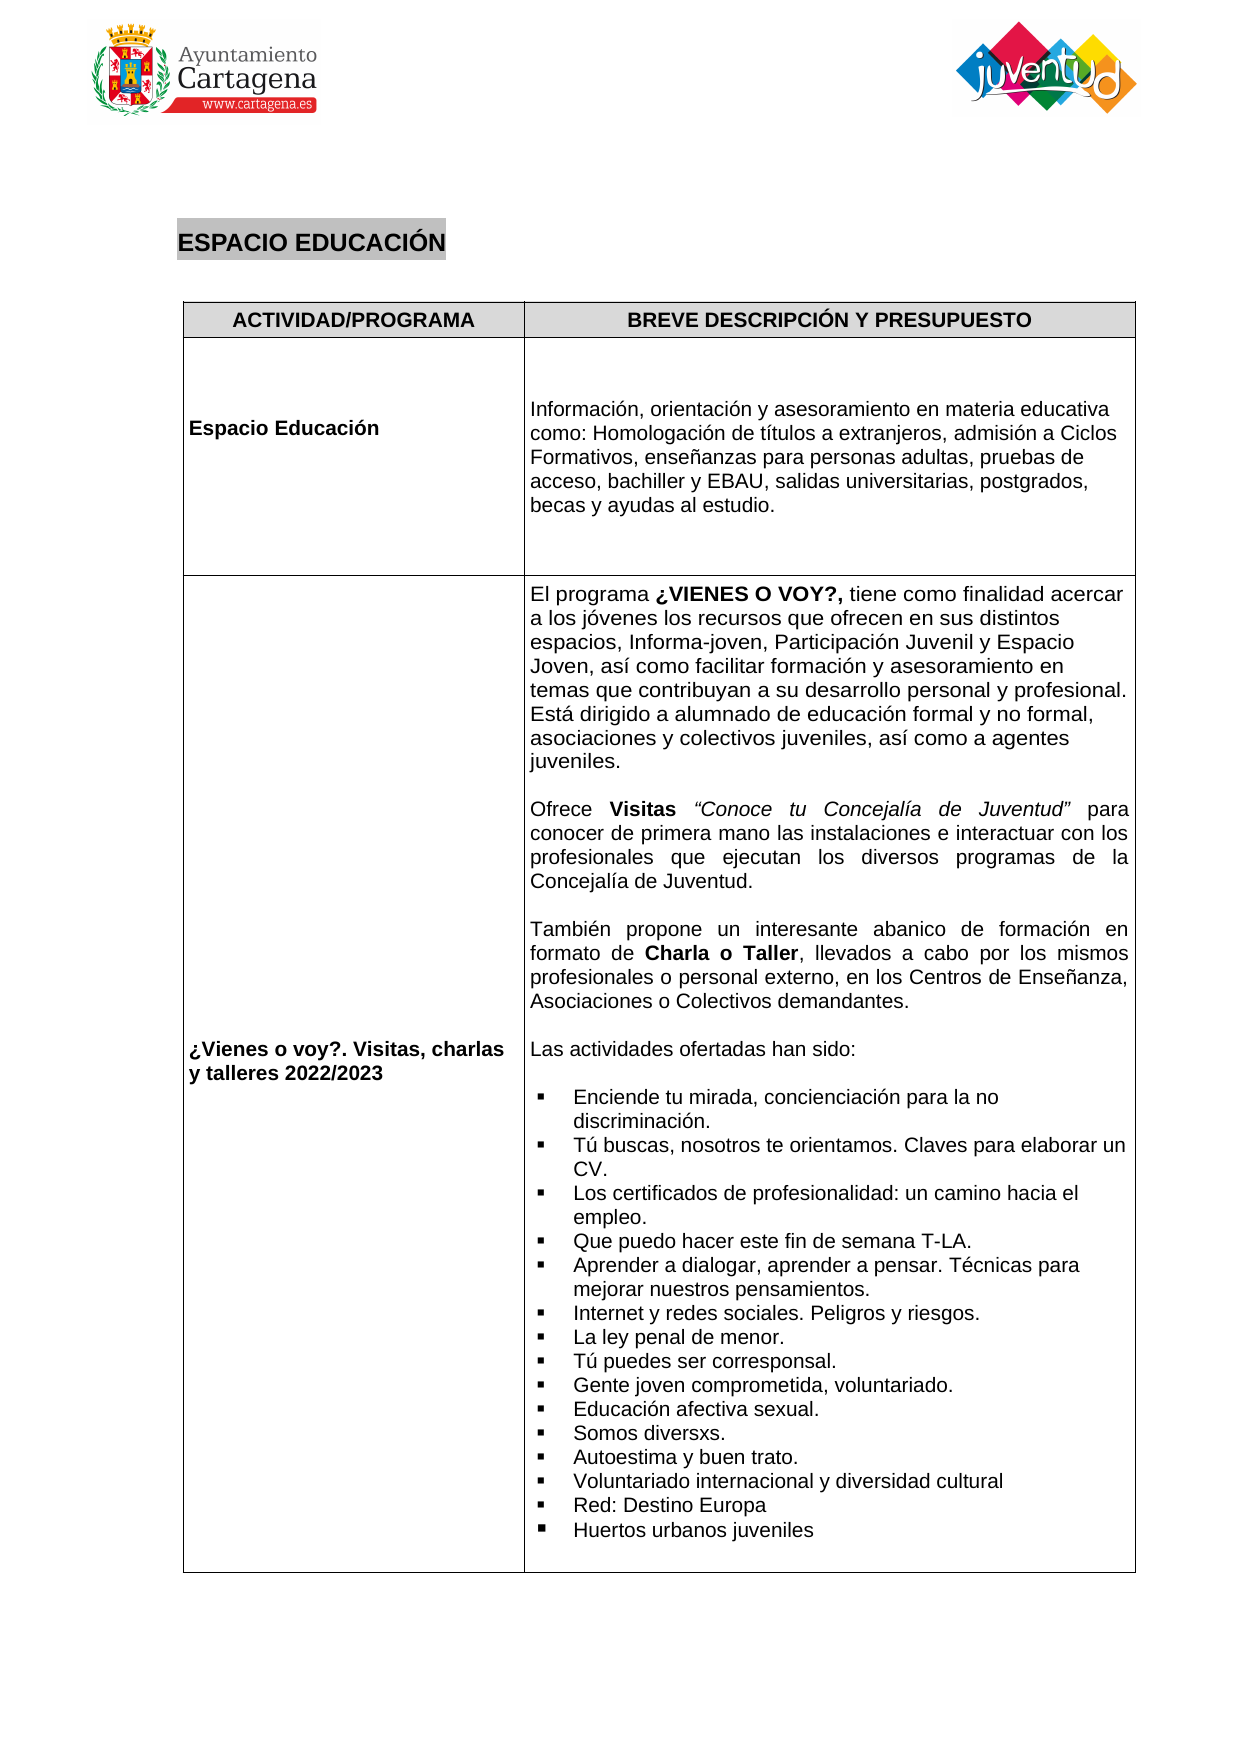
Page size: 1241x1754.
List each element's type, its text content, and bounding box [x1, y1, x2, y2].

text ESPACIO EDUCACIÓN [177, 218, 1063, 260]
table_header BREVE DESCRIPCIÓN Y PRESUPUESTO [525, 303, 1135, 337]
table_header ACTIVIDAD/PROGRAMA [184, 303, 524, 337]
table_cell Espacio Educación [184, 338, 524, 575]
table_cell Información, orientación y asesoramiento en materia educativa como: Homologación de títulos a extranjeros, admisión a Ciclos Formativos, enseñanzas para personas adultas, pruebas de acceso, bachiller y EBAU, salidas universitarias, postgrados, becas y ayudas al estudio. [525, 338, 1135, 575]
table_cell El programa ¿VIENES O VOY?, tiene como finalidad acercar a los jóvenes los recursos que ofrecen en sus distintos espacios, Informa-joven, Participación Juvenil y Espacio Joven, así como facilitar formación y asesoramiento en temas que contribuyan a su desarrollo personal y profesional. Está dirigido a alumnado de educación formal y no formal, asociaciones y colectivos juveniles, así como a agentes juveniles. Ofrece Visitas “Conoce tu Concejalía de Juventud” para conocer de primera mano las instalaciones e interactuar con los profesionales que ejecutan los diversos programas de la Concejalía de Juventud. También propone un interesante abanico de formación en formato de Charla o Taller, llevados a cabo por los mismos profesionales o personal externo, en los Centros de Enseñanza, Asociaciones o Colectivos demandantes. Las actividades ofertadas han sido: Enciende tu mirada, concienciación para la no discriminación. Tú buscas, nosotros te orientamos. Claves para elaborar un CV. Los certificados de profesionalidad: un camino hacia el empleo. Que puedo hacer este fin de semana T-LA. Aprender a dialogar, aprender a pensar. Técnicas para mejorar nuestros pensamientos. Internet y redes sociales. Peligros y riesgos. La ley penal de menor. Tú puedes ser corresponsal. Gente joven comprometida, voluntariado. Educación afectiva sexual. Somos diversxs. Autoestima y buen trato. Voluntariado internacional y diversidad cultural Red: Destino Europa Huertos urbanos juveniles [525, 576, 1135, 1572]
table_cell ¿Vienes o voy?. Visitas, charlas y talleres 2022/2023 [184, 576, 524, 1572]
